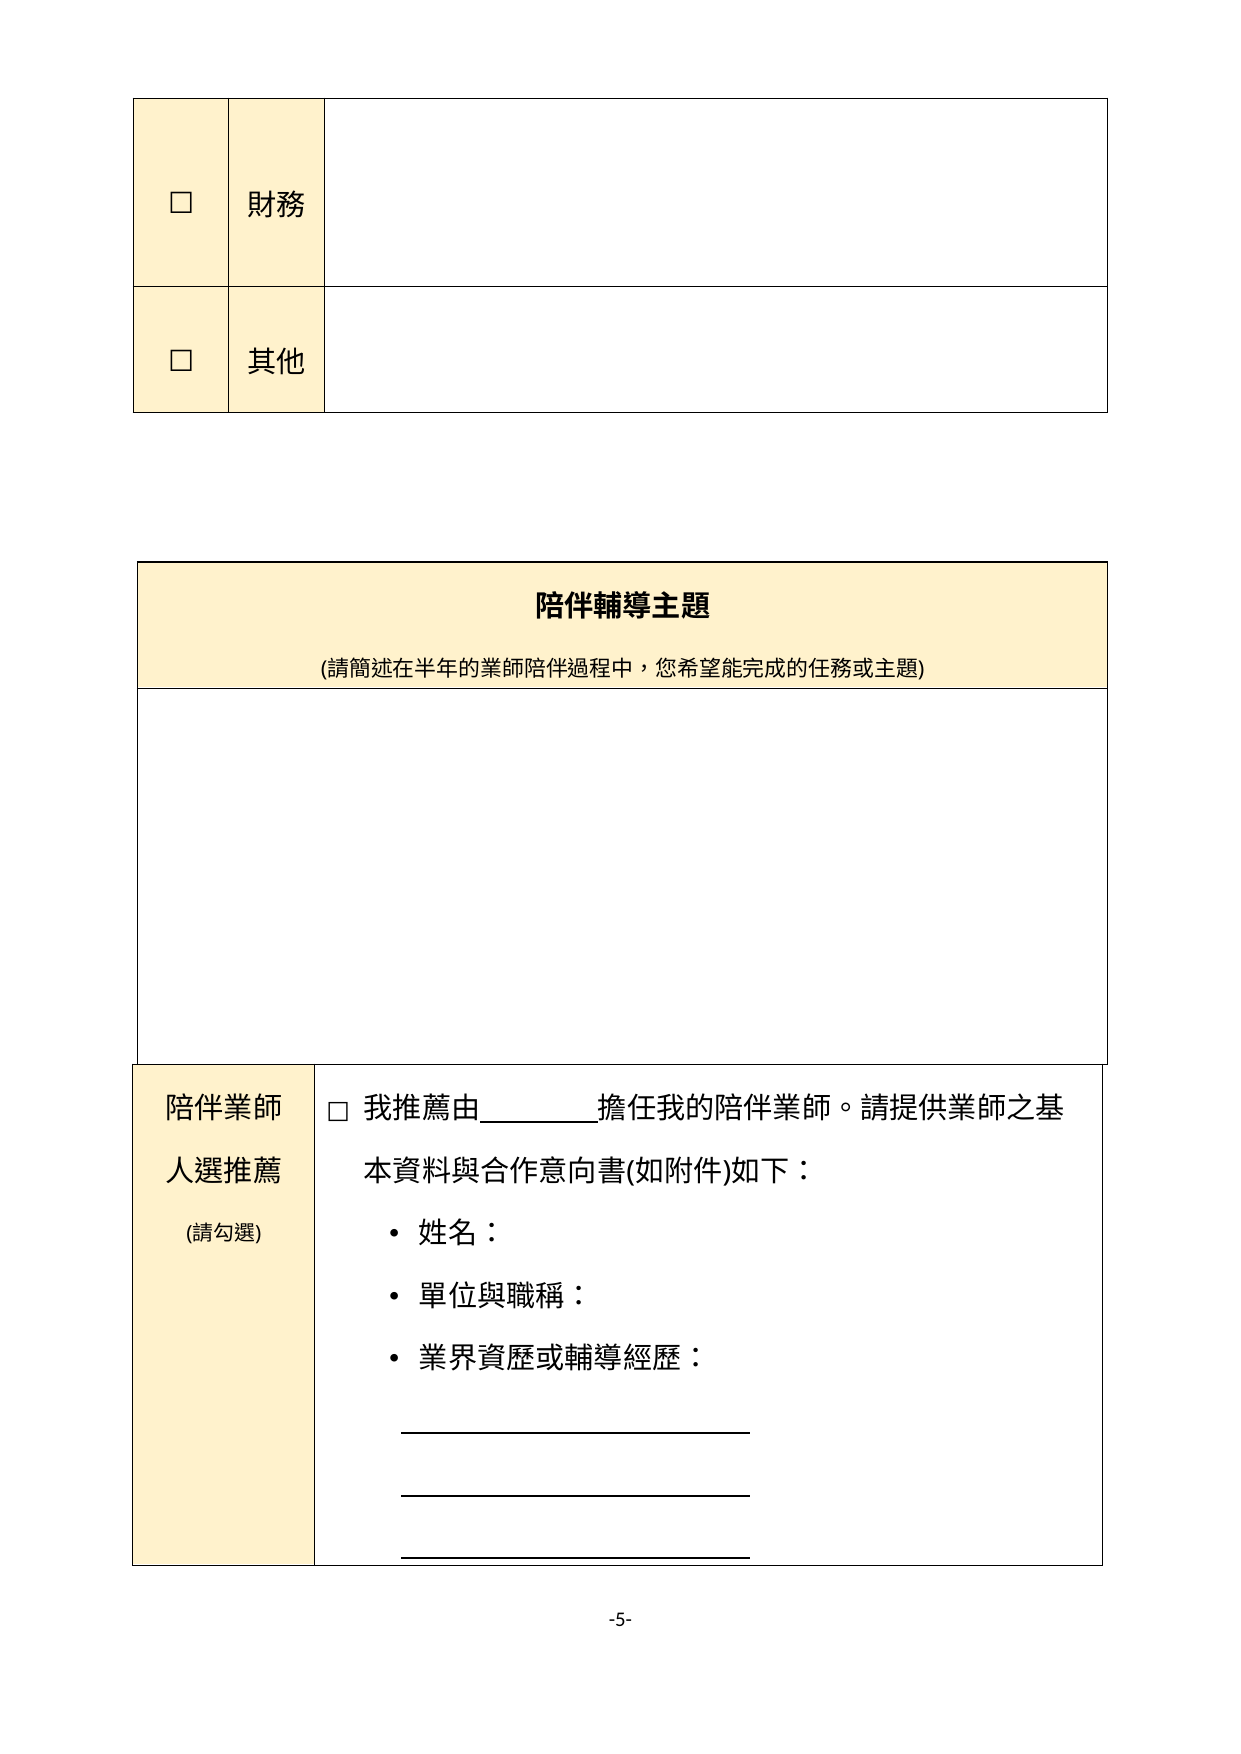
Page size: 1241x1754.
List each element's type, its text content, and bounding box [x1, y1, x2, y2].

table_cell [325, 287, 1107, 412]
table_cell [133, 688, 137, 1063]
table_cell [1103, 1065, 1108, 1564]
table_cell 陪伴業師 人選推薦 (請勾選) [133, 1065, 314, 1564]
table_header 陪伴輔導主題 (請簡述在半年的業師陪伴過程中，您希望能完成的任務或主題) [138, 563, 1107, 687]
table_cell ☐ [134, 99, 228, 286]
table_cell 其他 [229, 287, 324, 412]
table_cell 財務 [229, 99, 324, 286]
table_cell [138, 689, 1107, 1063]
table_cell [325, 99, 1107, 286]
table_header [133, 561, 137, 687]
table_cell ☐ [134, 287, 228, 412]
table_cell 我推薦由 擔任我的陪伴業師。請提供業師之基本資料與合作意向書(如附件)如下： 姓名： 單位與職稱： 業界資歷或輔導經歷： 推薦緣由： 我同意由工作小組推薦陪伴業師，進行媒合與諮詢。 [315, 1065, 1102, 1564]
